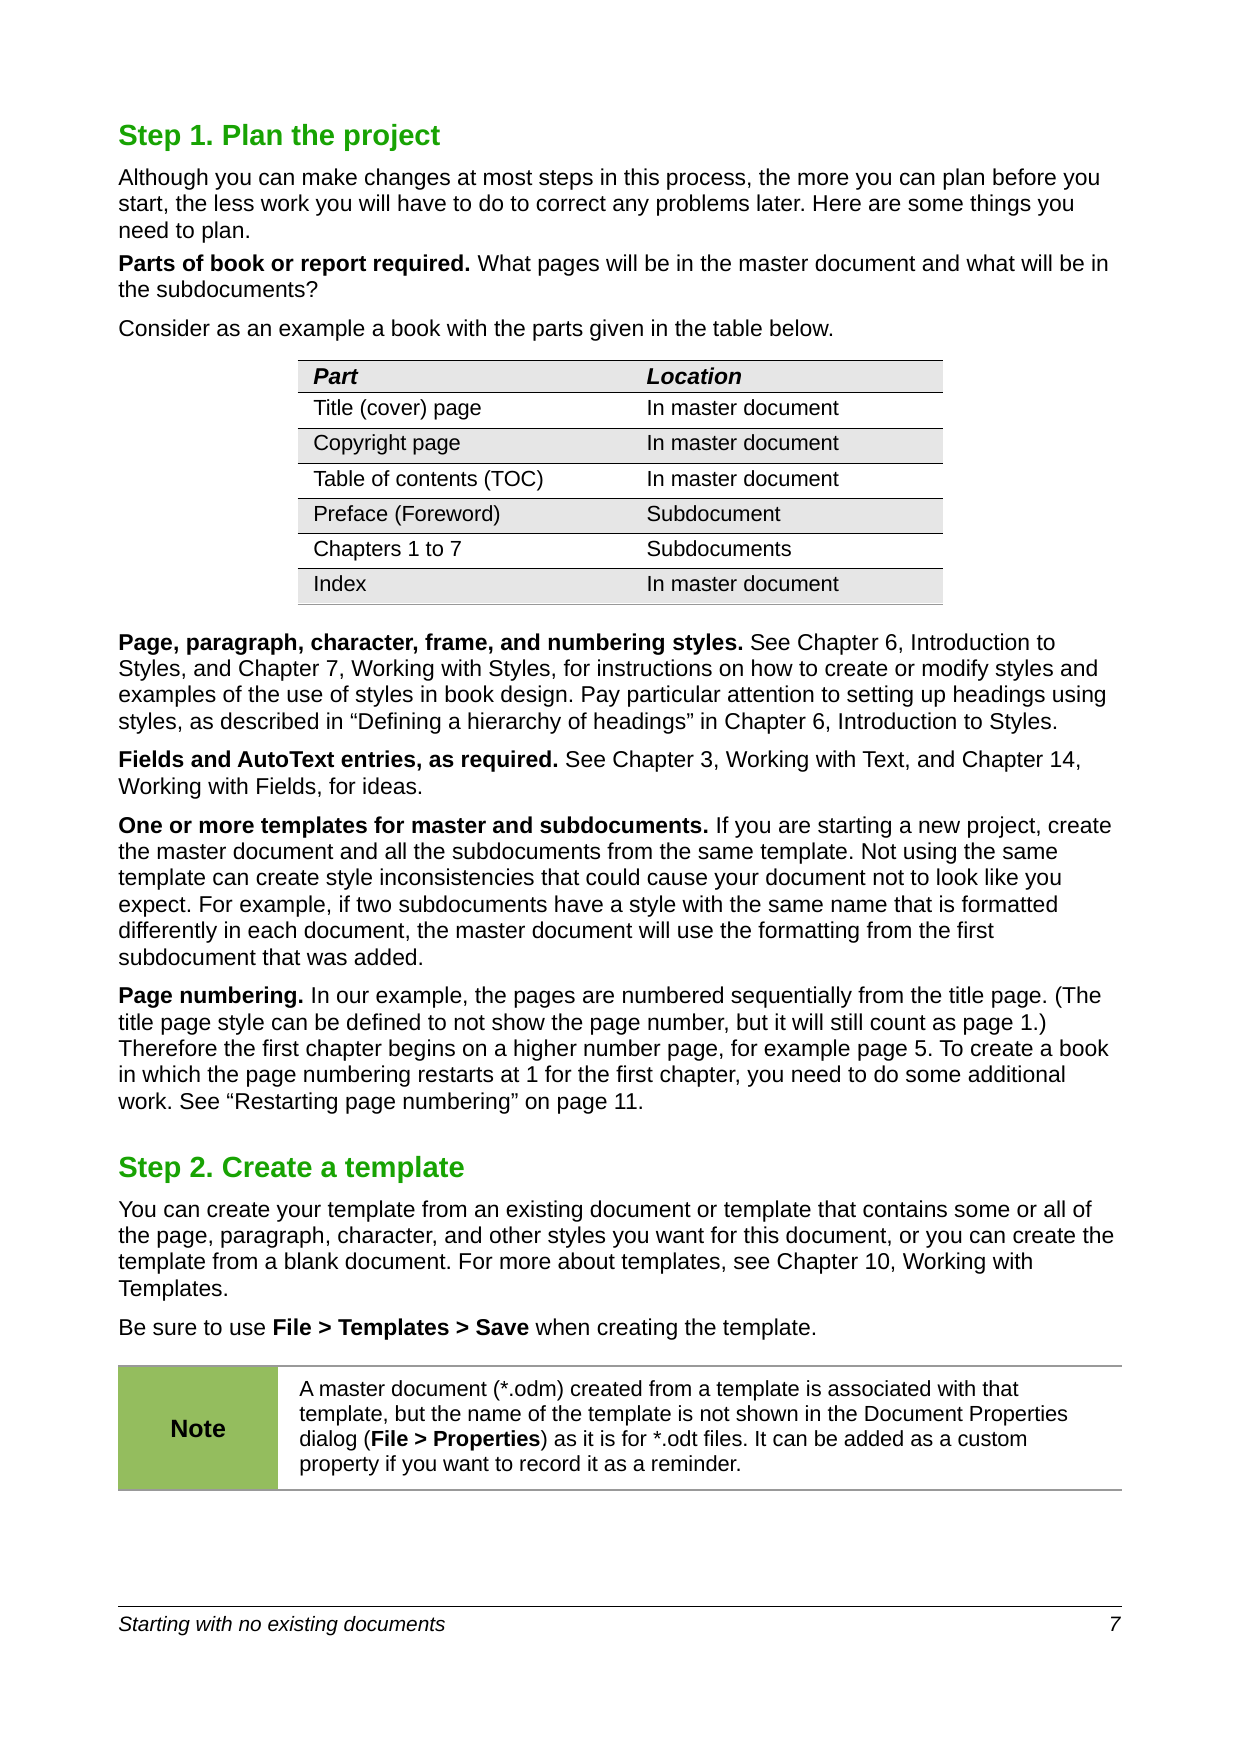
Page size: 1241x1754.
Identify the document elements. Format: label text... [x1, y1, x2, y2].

subtitle Step 1. Plan the project [118, 118, 1122, 152]
text Be sure to use File > Templates > Save when creating the template. [118, 1313, 1122, 1340]
list Although you can make changes at most steps in this process, the more you can plan before you start, the less work you will have to do to correct any problems later. Here are some things you need to plan. [118, 164, 1122, 243]
table_cell Chapters 1 to 7 [298, 534, 631, 568]
table_cell Subdocuments [631, 534, 943, 568]
table_header Location [631, 361, 943, 392]
text Consider as an example a book with the parts given in the table below. [118, 315, 1122, 341]
subtitle Step 2. Create a template [118, 1149, 1122, 1183]
table_cell In master document [631, 464, 943, 498]
table_header Part [298, 361, 631, 392]
text You can create your template from an existing document or template that contains some or all of the page, paragraph, character, and other styles you want for this document, or you can create the template from a blank document. For more about templates, see Chapter 10, Working with Templates. [118, 1196, 1122, 1301]
table_cell In master document [631, 429, 943, 463]
text Page, paragraph, character, frame, and numbering styles. See Chapter 6, Introduction to Styles, and Chapter 7, Working with Styles, for instructions on how to create or modify styles and examples of the use of styles in book design. Pay particular attention to setting up headings using styles, as described in “Defining a hierarchy of headings” in Chapter 6, Introduction to Styles. [118, 628, 1122, 734]
text Page numbering. In our example, the pages are numbered sequentially from the title page. (The title page style can be defined to not show the page number, but it will still count as page 1.) Therefore the first chapter begins on a higher number page, for example page 5. To create a book in which the page numbering restarts at 1 for the first chapter, you need to do some additional work. See “Restarting page numbering” on page 11. [118, 982, 1122, 1114]
table_cell Title (cover) page [298, 393, 631, 427]
table_cell Index [298, 569, 631, 603]
table_header A master document (*.odm) created from a template is associated with that template, but the name of the template is not shown in the Document Properties dialog (File > Properties) as it is for *.odt files. It can be added as a custom property if you want to record it as a reminder. [278, 1367, 1122, 1489]
table_header Note [118, 1367, 278, 1489]
table_cell Table of contents (TOC) [298, 464, 631, 498]
table_cell Preface (Foreword) [298, 499, 631, 533]
text Parts of book or report required. What pages will be in the master document and what will be in the subdocuments? [118, 249, 1122, 302]
table_cell Copyright page [298, 429, 631, 463]
text One or more templates for master and subdocuments. If you are starting a new project, create the master document and all the subdocuments from the same template. Not using the same template can create style inconsistencies that could cause your document not to look like you expect. For example, if two subdocuments have a style with the same name that is formatted differently in each document, the master document will use the formatting from the first subdocument that was added. [118, 812, 1122, 970]
table_cell In master document [631, 393, 943, 427]
table_cell Subdocument [631, 499, 943, 533]
table_cell In master document [631, 569, 943, 603]
text Fields and AutoText entries, as required. See Chapter 3, Working with Text, and Chapter 14, Working with Fields, for ideas. [118, 746, 1122, 799]
